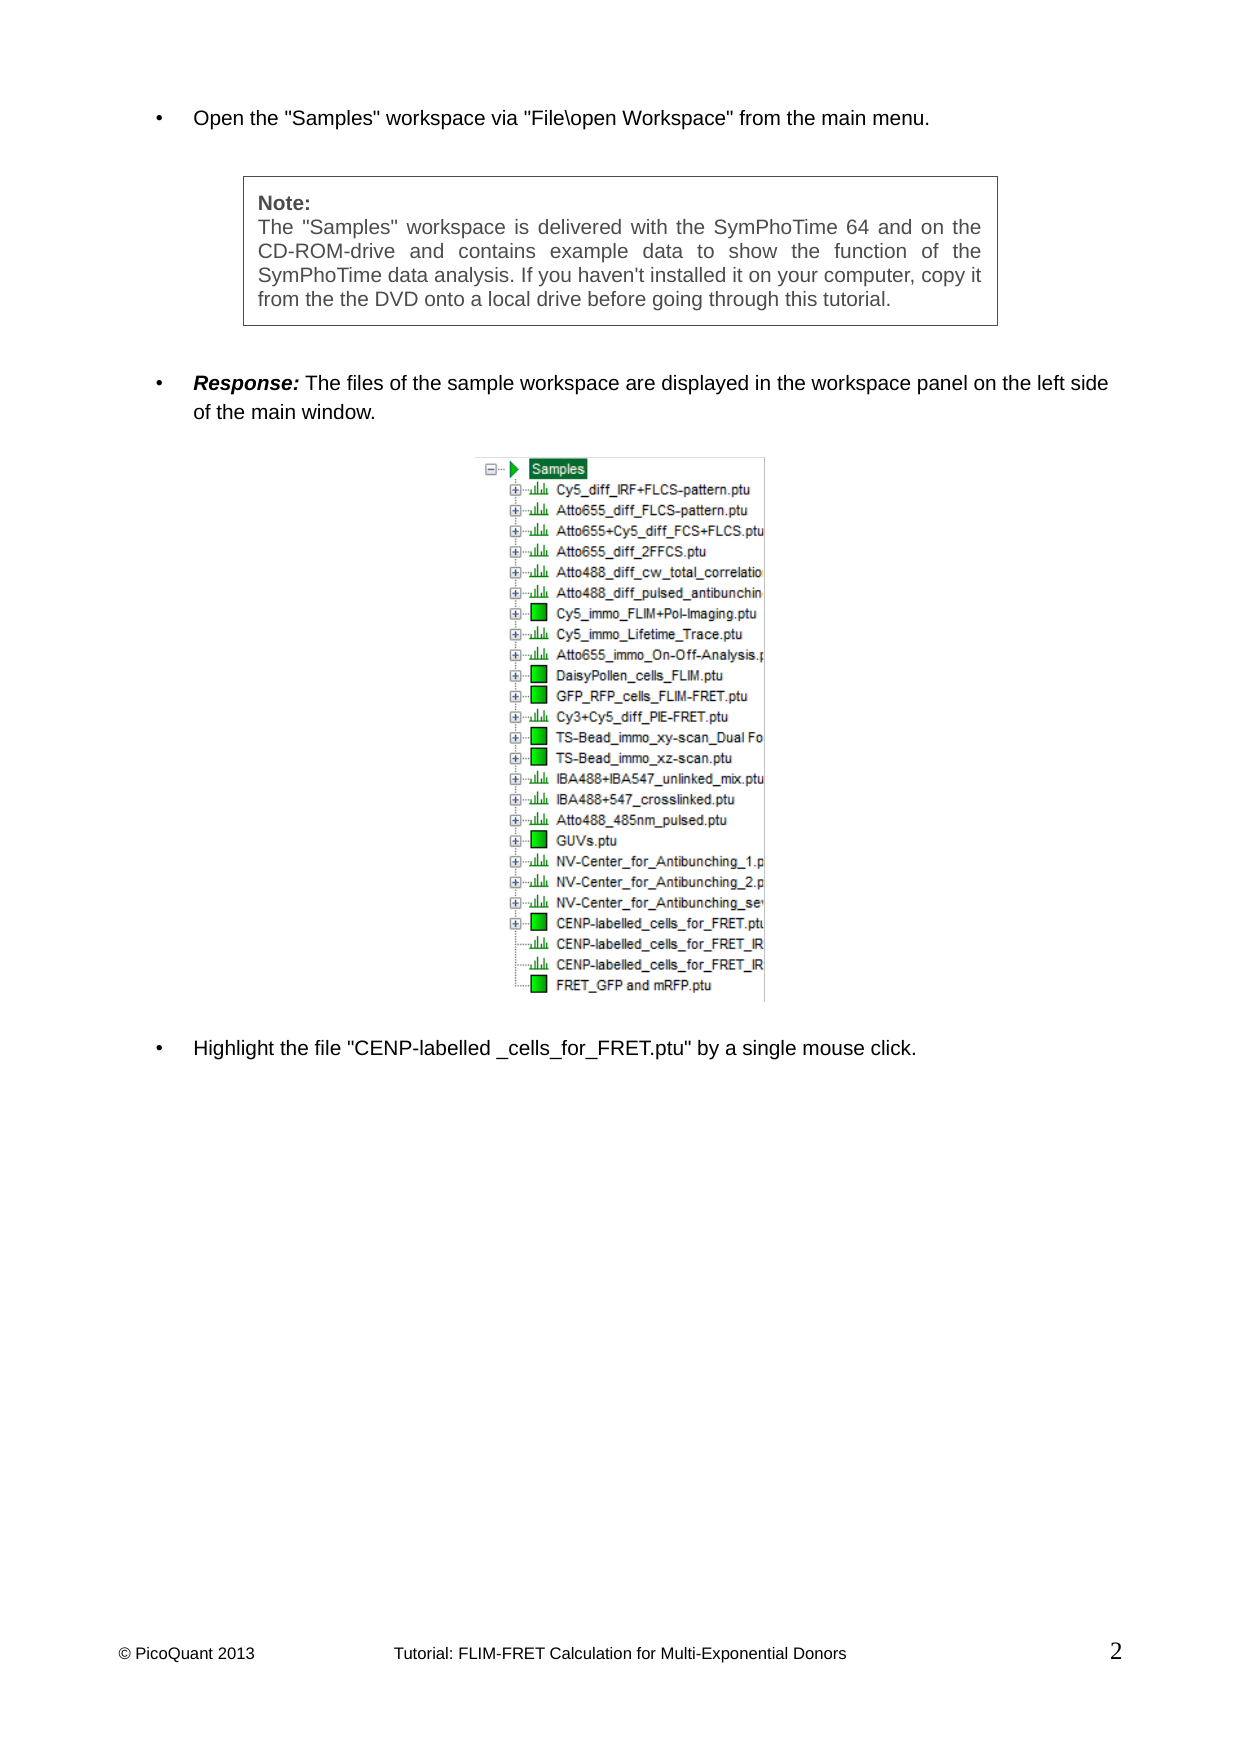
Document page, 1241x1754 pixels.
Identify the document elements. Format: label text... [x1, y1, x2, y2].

text Note: [258, 191, 983, 214]
picture [475, 457, 765, 1002]
list Open the "Samples" workspace via "File\open Workspace" from the main menu. [156, 106, 1122, 130]
text The "Samples" workspace is delivered with the SymPhoTime 64 and on the CD-ROM-drive and contains example data to show the function of the SymPhoTime data analysis. If you haven't installed it on your computer, copy it from the the DVD onto a local drive before going through this tutorial. [258, 214, 983, 310]
list Response: The files of the sample workspace are displayed in the workspace panel on the left side of the main window. [156, 371, 1122, 423]
list Highlight the file "CENP-labelled _cells_for_FRET.ptu" by a single mouse click. [156, 1036, 1122, 1059]
